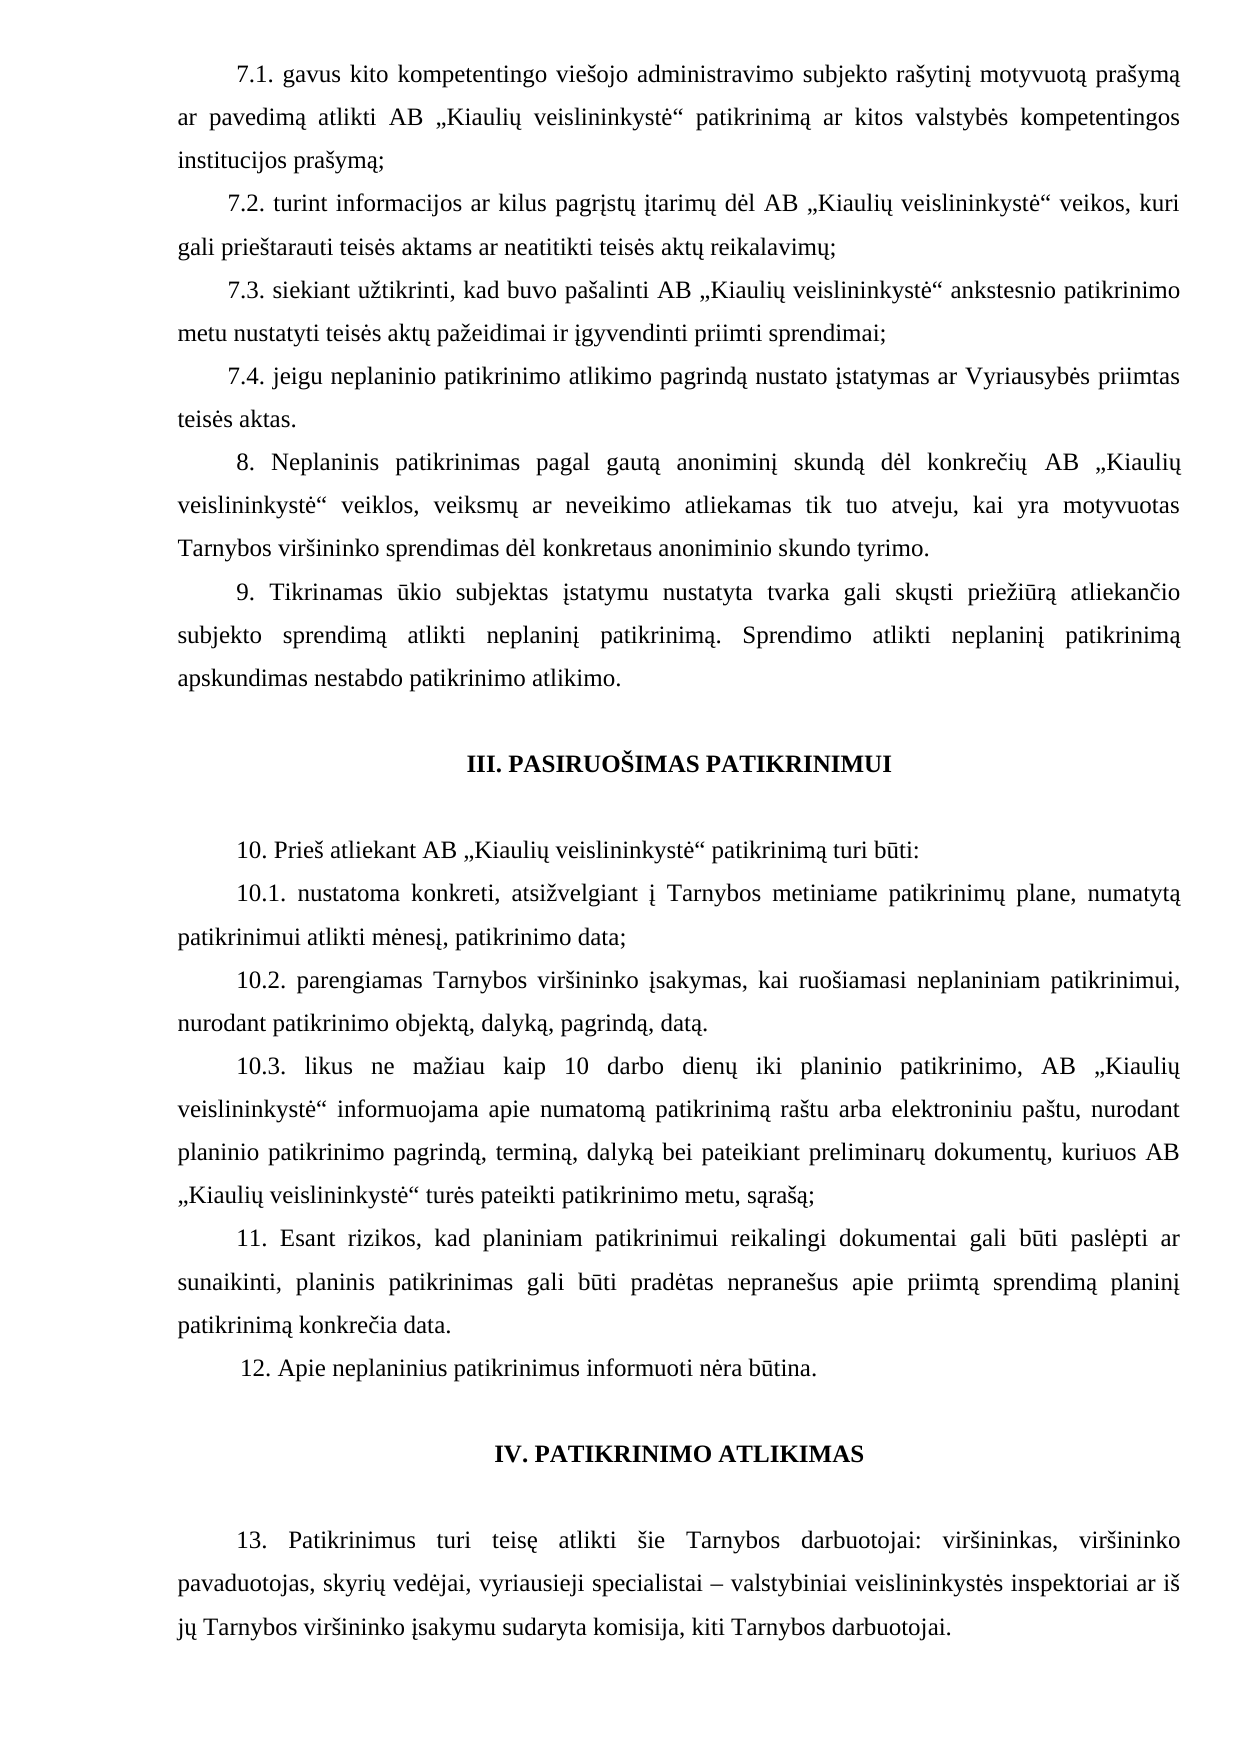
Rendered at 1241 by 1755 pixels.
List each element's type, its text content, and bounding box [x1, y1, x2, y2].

text 12. Apie neplaninius patikrinimus informuoti nėra būtina. [177, 1353, 1181, 1382]
text 7.3. siekiant užtikrinti, kad buvo pašalinti AB „Kiaulių veislininkystė“ ankstesnio patikrinimo metu nustatyti teisės aktų pažeidimai ir įgyvendinti priimti sprendimai; [177, 275, 1181, 347]
text 7.4. jeigu neplaninio patikrinimo atlikimo pagrindą nustato įstatymas ar Vyriausybės priimtas teisės aktas. [177, 361, 1181, 433]
text III. PASIRUOŠIMAS PATIKRINIMUI [177, 749, 1181, 778]
text 13. Patikrinimus turi teisę atlikti šie Tarnybos darbuotojai: viršininkas, viršininko pavaduotojas, skyrių vedėjai, vyriausieji specialistai – valstybiniai veislininkystės inspektoriai ar iš jų Tarnybos viršininko įsakymu sudaryta komisija, kiti Tarnybos darbuotojai. [177, 1525, 1181, 1640]
text 7.2. turint informacijos ar kilus pagrįstų įtarimų dėl AB „Kiaulių veislininkystė“ veikos, kuri gali prieštarauti teisės aktams ar neatitikti teisės aktų reikalavimų; [177, 188, 1181, 260]
text 10.1. nustatoma konkreti, atsižvelgiant į Tarnybos metiniame patikrinimų plane, numatytą patikrinimui atlikti mėnesį, patikrinimo data; [177, 878, 1181, 950]
text 11. Esant rizikos, kad planiniam patikrinimui reikalingi dokumentai gali būti paslėpti ar sunaikinti, planinis patikrinimas gali būti pradėtas nepranešus apie priimtą sprendimą planinį patikrinimą konkrečia data. [177, 1223, 1181, 1338]
text 10. Prieš atliekant AB „Kiaulių veislininkystė“ patikrinimą turi būti: [177, 835, 1181, 864]
text 9. Tikrinamas ūkio subjektas įstatymu nustatyta tvarka gali skųsti priežiūrą atliekančio subjekto sprendimą atlikti neplaninį patikrinimą. Sprendimo atlikti neplaninį patikrinimą apskundimas nestabdo patikrinimo atlikimo. [177, 577, 1181, 692]
text 8. Neplaninis patikrinimas pagal gautą anoniminį skundą dėl konkrečių AB „Kiaulių veislininkystė“ veiklos, veiksmų ar neveikimo atliekamas tik tuo atveju, kai yra motyvuotas Tarnybos viršininko sprendimas dėl konkretaus anoniminio skundo tyrimo. [177, 447, 1181, 562]
text 10.3. likus ne mažiau kaip 10 darbo dienų iki planinio patikrinimo, AB „Kiaulių veislininkystė“ informuojama apie numatomą patikrinimą raštu arba elektroniniu paštu, nurodant planinio patikrinimo pagrindą, terminą, dalyką bei pateikiant preliminarų dokumentų, kuriuos AB „Kiaulių veislininkystė“ turės pateikti patikrinimo metu, sąrašą; [177, 1051, 1181, 1209]
text 10.2. parengiamas Tarnybos viršininko įsakymas, kai ruošiamasi neplaniniam patikrinimui, nurodant patikrinimo objektą, dalyką, pagrindą, datą. [177, 965, 1181, 1037]
text 7.1. gavus kito kompetentingo viešojo administravimo subjekto rašytinį motyvuotą prašymą ar pavedimą atlikti AB „Kiaulių veislininkystė“ patikrinimą ar kitos valstybės kompetentingos institucijos prašymą; [177, 59, 1181, 174]
text IV. PATIKRINIMO ATLIKIMAS [177, 1439, 1181, 1468]
